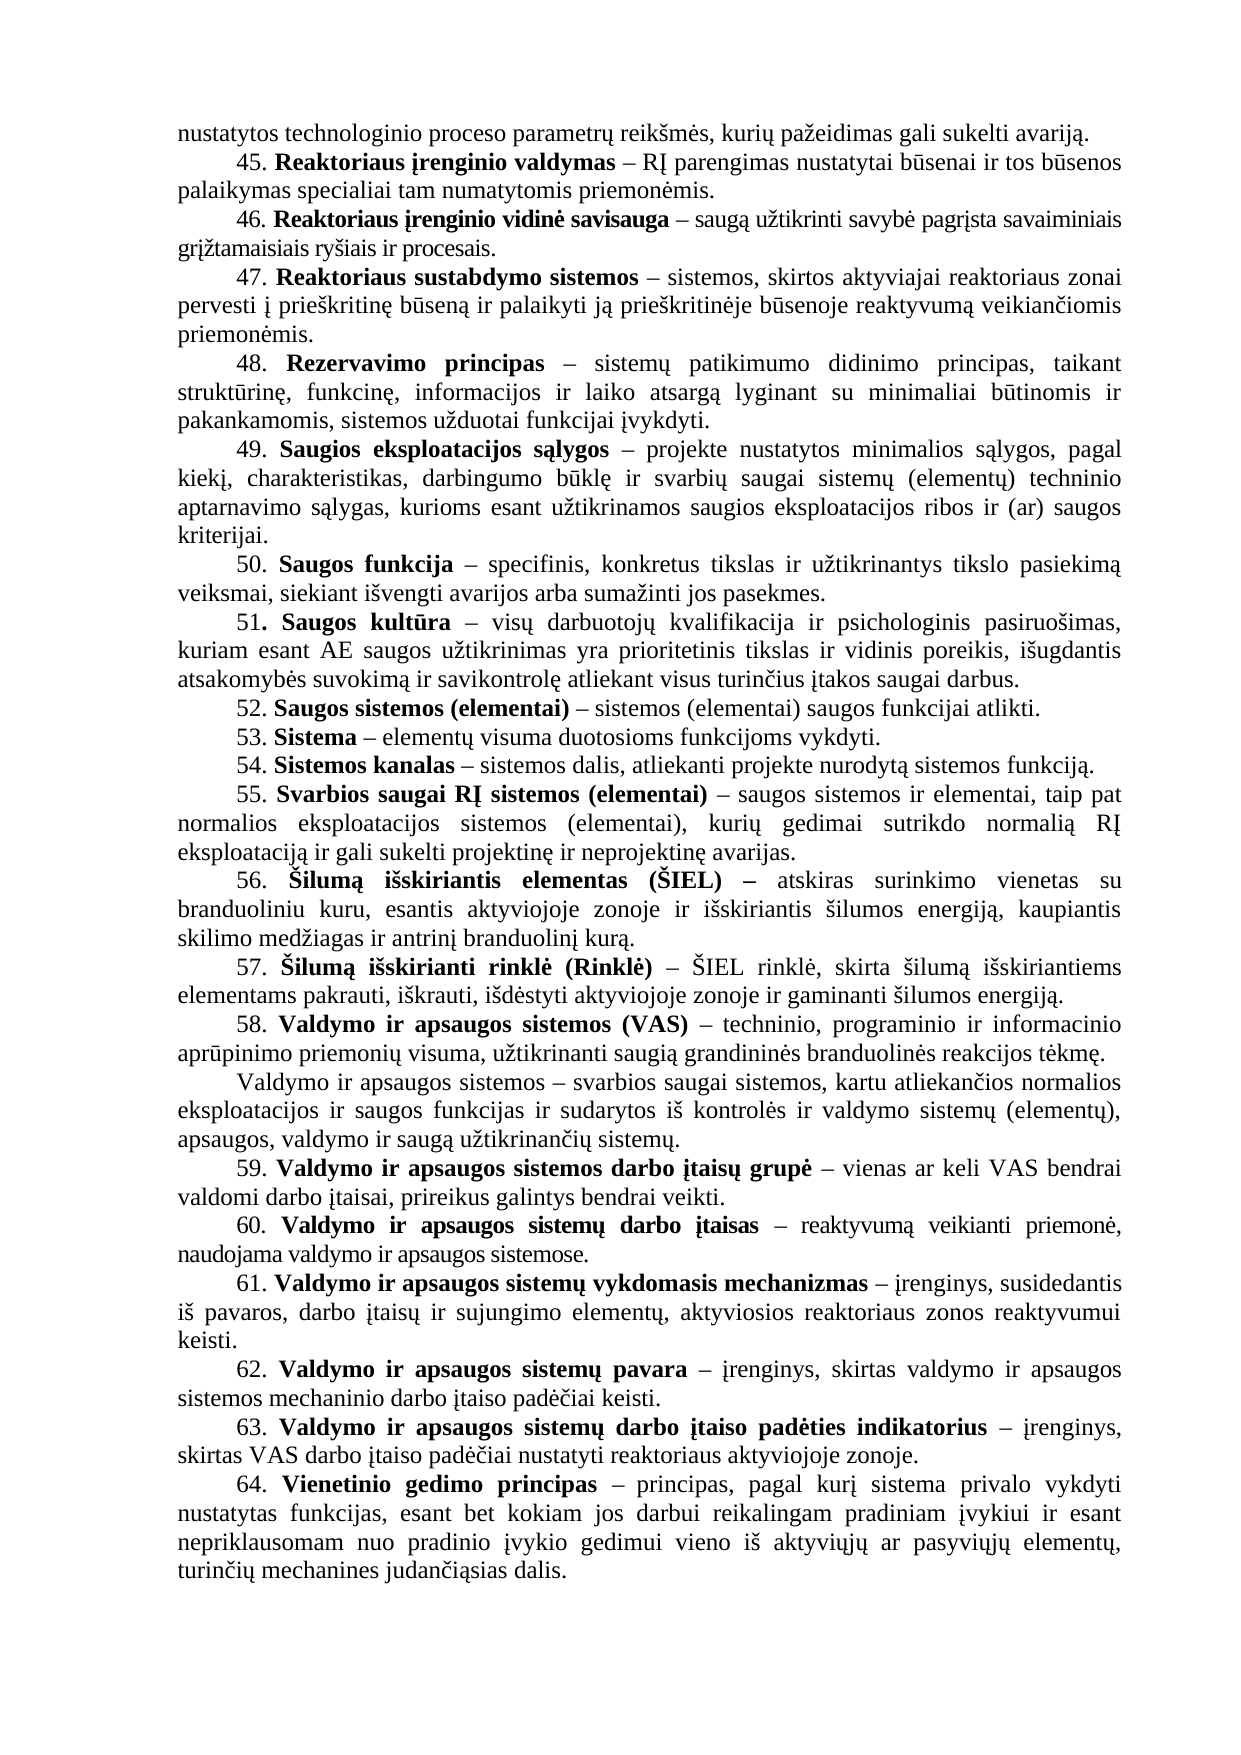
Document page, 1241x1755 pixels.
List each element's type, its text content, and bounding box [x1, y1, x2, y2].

text 60. Valdymo ir apsaugos sistemų darbo įtaisas – reaktyvumą veikianti priemonė, naudojama valdymo ir apsaugos sistemose. [177, 1211, 1122, 1268]
text 52. Saugos sistemos (elementai) – sistemos (elementai) saugos funkcijai atlikti. [177, 693, 1122, 722]
text 59. Valdymo ir apsaugos sistemos darbo įtaisų grupė – vienas ar keli VAS bendrai valdomi darbo įtaisai, prireikus galintys bendrai veikti. [177, 1153, 1122, 1211]
text 55. Svarbios saugai RĮ sistemos (elementai) – saugos sistemos ir elementai, taip pat normalios eksploatacijos sistemos (elementai), kurių gedimai sutrikdo normalią RĮ eksploataciją ir gali sukelti projektinę ir neprojektinę avarijas. [177, 779, 1122, 866]
text 49. Saugios eksploatacijos sąlygos – projekte nustatytos minimalios sąlygos, pagal kiekį, charakteristikas, darbingumo būklę ir svarbių saugai sistemų (elementų) techninio aptarnavimo sąlygas, kurioms esant užtikrinamos saugios eksploatacijos ribos ir (ar) saugos kriterijai. [177, 434, 1122, 549]
text 45. Reaktoriaus įrenginio valdymas – RĮ parengimas nustatytai būsenai ir tos būsenos palaikymas specialiai tam numatytomis priemonėmis. [177, 147, 1122, 204]
text 54. Sistemos kanalas – sistemos dalis, atliekanti projekte nurodytą sistemos funkciją. [177, 751, 1122, 779]
text nustatytos technologinio proceso parametrų reikšmės, kurių pažeidimas gali sukelti avariją. [177, 118, 1122, 147]
text 62. Valdymo ir apsaugos sistemų pavara – įrenginys, skirtas valdymo ir apsaugos sistemos mechaninio darbo įtaiso padėčiai keisti. [177, 1354, 1122, 1412]
text 48. Rezervavimo principas – sistemų patikimumo didinimo principas, taikant struktūrinę, funkcinę, informacijos ir laiko atsargą lyginant su minimaliai būtinomis ir pakankamomis, sistemos užduotai funkcijai įvykdyti. [177, 348, 1122, 434]
text 46. Reaktoriaus įrenginio vidinė savisauga – saugą užtikrinti savybė pagrįsta savaiminiais grįžtamaisiais ryšiais ir procesais. [177, 204, 1122, 262]
text 61. Valdymo ir apsaugos sistemų vykdomasis mechanizmas – įrenginys, susidedantis iš pavaros, darbo įtaisų ir sujungimo elementų, aktyviosios reaktoriaus zonos reaktyvumui keisti. [177, 1268, 1122, 1354]
text Valdymo ir apsaugos sistemos – svarbios saugai sistemos, kartu atliekančios normalios eksploatacijos ir saugos funkcijas ir sudarytos iš kontrolės ir valdymo sistemų (elementų), apsaugos, valdymo ir saugą užtikrinančių sistemų. [177, 1067, 1122, 1153]
text 58. Valdymo ir apsaugos sistemos (VAS) – techninio, programinio ir informacinio aprūpinimo priemonių visuma, užtikrinanti saugią grandininės branduolinės reakcijos tėkmę. [177, 1009, 1122, 1067]
text 57. Šilumą išskirianti rinklė (Rinklė) – ŠIEL rinklė, skirta šilumą išskiriantiems elementams pakrauti, iškrauti, išdėstyti aktyviojoje zonoje ir gaminanti šilumos energiją. [177, 952, 1122, 1009]
text 51. Saugos kultūra – visų darbuotojų kvalifikacija ir psichologinis pasiruošimas, kuriam esant AE saugos užtikrinimas yra prioritetinis tikslas ir vidinis poreikis, išugdantis atsakomybės suvokimą ir savikontrolę atliekant visus turinčius įtakos saugai darbus. [177, 607, 1122, 693]
text 47. Reaktoriaus sustabdymo sistemos – sistemos, skirtos aktyviajai reaktoriaus zonai pervesti į prieškritinę būseną ir palaikyti ją prieškritinėje būsenoje reaktyvumą veikiančiomis priemonėmis. [177, 262, 1122, 348]
text 63. Valdymo ir apsaugos sistemų darbo įtaiso padėties indikatorius – įrenginys, skirtas VAS darbo įtaiso padėčiai nustatyti reaktoriaus aktyviojoje zonoje. [177, 1412, 1122, 1469]
text 50. Saugos funkcija – specifinis, konkretus tikslas ir užtikrinantys tikslo pasiekimą veiksmai, siekiant išvengti avarijos arba sumažinti jos pasekmes. [177, 549, 1122, 607]
text 53. Sistema – elementų visuma duotosioms funkcijoms vykdyti. [177, 722, 1122, 751]
text 64. Vienetinio gedimo principas – principas, pagal kurį sistema privalo vykdyti nustatytas funkcijas, esant bet kokiam jos darbui reikalingam pradiniam įvykiui ir esant nepriklausomam nuo pradinio įvykio gedimui vieno iš aktyviųjų ar pasyviųjų elementų, turinčių mechanines judančiąsias dalis. [177, 1469, 1122, 1584]
text 56. Šilumą išskiriantis elementas (ŠIEL) – atskiras surinkimo vienetas su branduoliniu kuru, esantis aktyviojoje zonoje ir išskiriantis šilumos energiją, kaupiantis skilimo medžiagas ir antrinį branduolinį kurą. [177, 866, 1122, 952]
